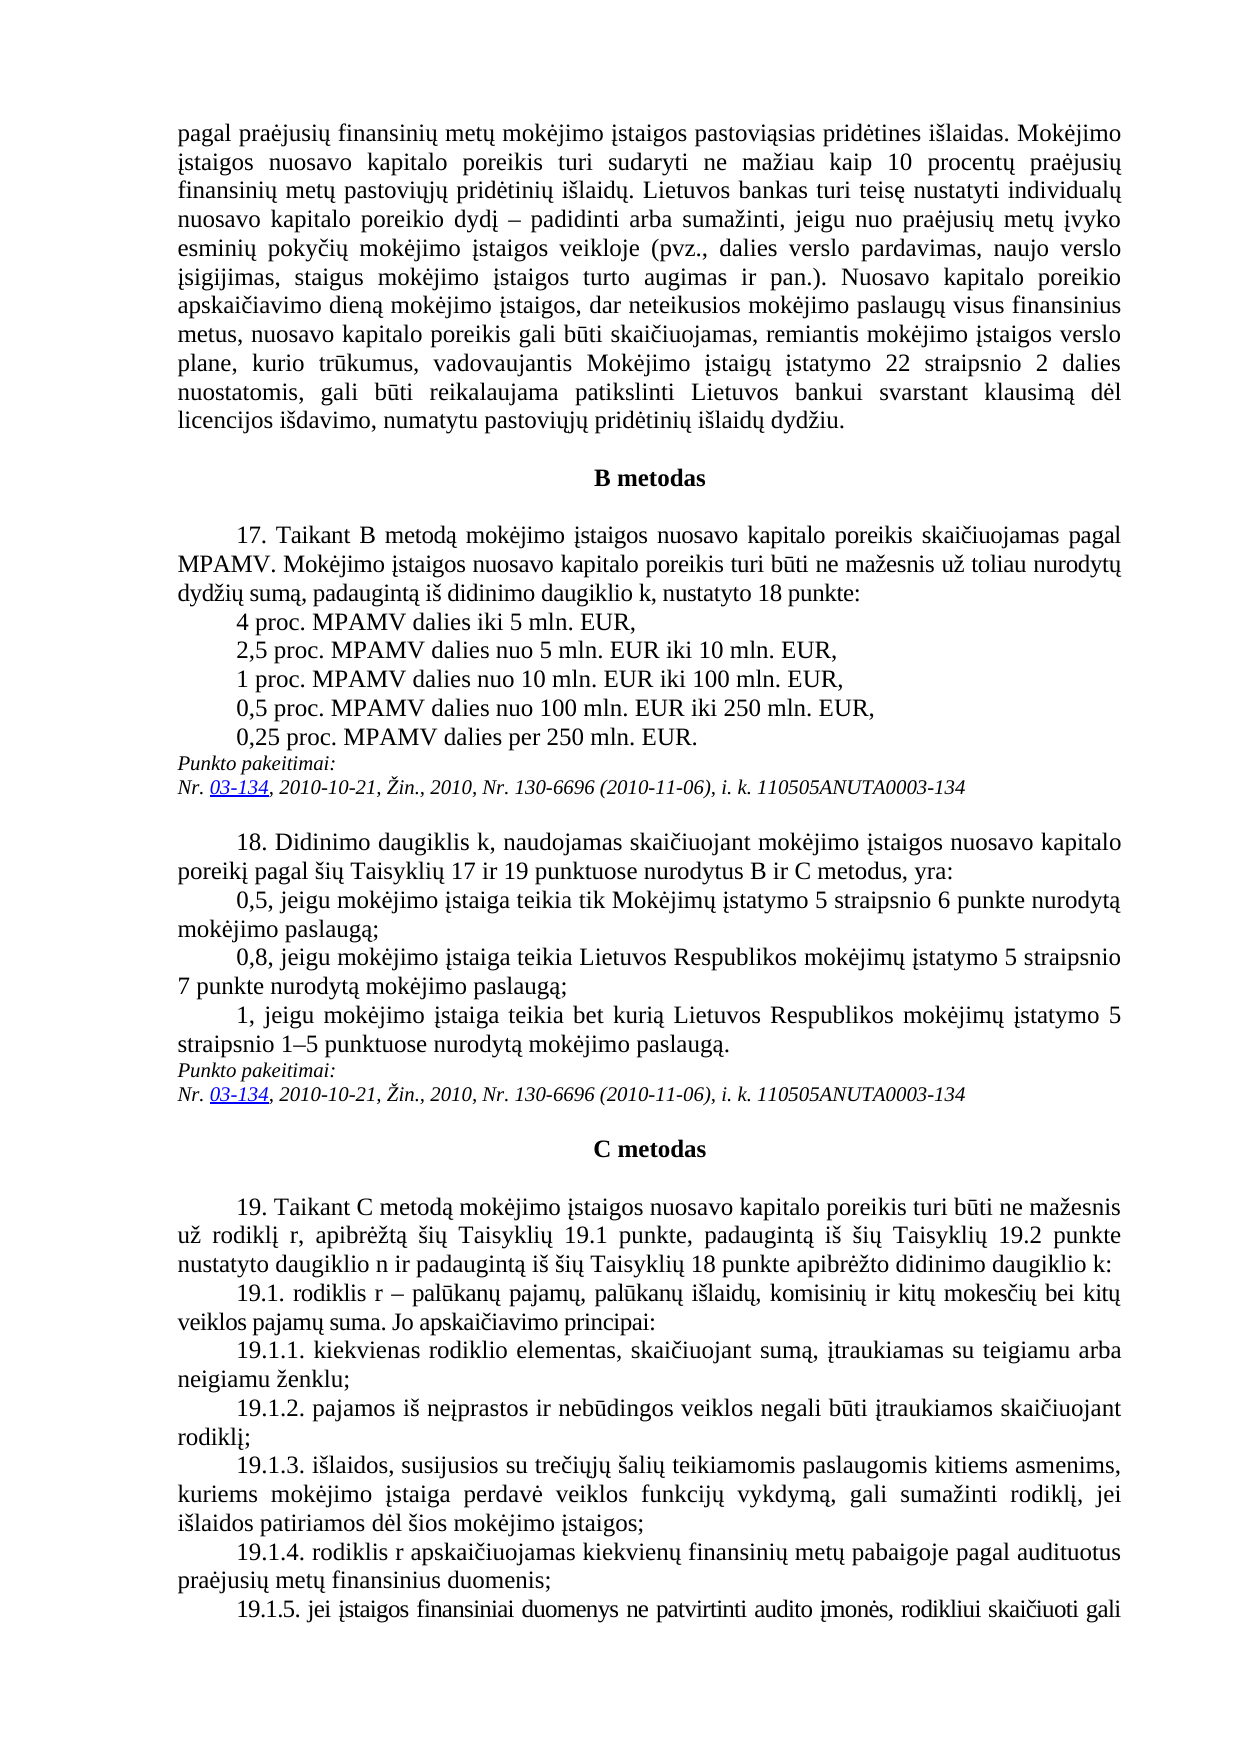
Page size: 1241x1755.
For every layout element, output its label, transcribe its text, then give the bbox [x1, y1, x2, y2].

text B metodas [177, 463, 1122, 492]
text pagal praėjusių finansinių metų mokėjimo įstaigos pastoviąsias pridėtines išlaidas. Mokėjimo įstaigos nuosavo kapitalo poreikis turi sudaryti ne mažiau kaip 10 procentų praėjusių finansinių metų pastoviųjų pridėtinių išlaidų. Lietuvos bankas turi teisę nustatyti individualų nuosavo kapitalo poreikio dydį – padidinti arba sumažinti, jeigu nuo praėjusių metų įvyko esminių pokyčių mokėjimo įstaigos veikloje (pvz., dalies verslo pardavimas, naujo verslo įsigijimas, staigus mokėjimo įstaigos turto augimas ir pan.). Nuosavo kapitalo poreikio apskaičiavimo dieną mokėjimo įstaigos, dar neteikusios mokėjimo paslaugų visus finansinius metus, nuosavo kapitalo poreikis gali būti skaičiuojamas, remiantis mokėjimo įstaigos verslo plane, kurio trūkumus, vadovaujantis Mokėjimo įstaigų įstatymo 22 straipsnio 2 dalies nuostatomis, gali būti reikalaujama patikslinti Lietuvos bankui svarstant klausimą dėl licencijos išdavimo, numatytu pastoviųjų pridėtinių išlaidų dydžiu. [177, 118, 1122, 434]
text 1, jeigu mokėjimo įstaiga teikia bet kurią Lietuvos Respublikos mokėjimų įstatymo 5 straipsnio 1–5 punktuose nurodytą mokėjimo paslaugą. [177, 1000, 1122, 1057]
text 19. Taikant C metodą mokėjimo įstaigos nuosavo kapitalo poreikis turi būti ne mažesnis už rodiklį r, apibrėžtą šių Taisyklių 19.1 punkte, padaugintą iš šių Taisyklių 19.2 punkte nustatyto daugiklio n ir padaugintą iš šių Taisyklių 18 punkte apibrėžto didinimo daugiklio k: [177, 1192, 1122, 1278]
text 19.1. rodiklis r – palūkanų pajamų, palūkanų išlaidų, komisinių ir kitų mokesčių bei kitų veiklos pajamų suma. Jo apskaičiavimo principai: [177, 1278, 1122, 1336]
text 0,25 proc. MPAMV dalies per 250 mln. EUR. [177, 722, 1122, 751]
text 2,5 proc. MPAMV dalies nuo 5 mln. EUR iki 10 mln. EUR, [177, 636, 1122, 664]
text Nr. 03-134, 2010-10-21, Žin., 2010, Nr. 130-6696 (2010-11-06), i. k. 110505ANUTA0003-134 [177, 1082, 1122, 1106]
text Punkto pakeitimai: [177, 751, 1122, 775]
text 19.1.5. jei įstaigos finansiniai duomenys ne patvirtinti audito įmonės, rodikliui skaičiuoti gali [177, 1594, 1122, 1623]
text Punkto pakeitimai: [177, 1057, 1122, 1082]
text 17. Taikant B metodą mokėjimo įstaigos nuosavo kapitalo poreikis skaičiuojamas pagal MPAMV. Mokėjimo įstaigos nuosavo kapitalo poreikis turi būti ne mažesnis už toliau nurodytų dydžių sumą, padaugintą iš didinimo daugiklio k, nustatyto 18 punkte: [177, 521, 1122, 607]
text Nr. 03-134, 2010-10-21, Žin., 2010, Nr. 130-6696 (2010-11-06), i. k. 110505ANUTA0003-134 [177, 775, 1122, 799]
text 0,5 proc. MPAMV dalies nuo 100 mln. EUR iki 250 mln. EUR, [177, 693, 1122, 722]
text 0,8, jeigu mokėjimo įstaiga teikia Lietuvos Respublikos mokėjimų įstatymo 5 straipsnio 7 punkte nurodytą mokėjimo paslaugą; [177, 942, 1122, 1000]
text 19.1.1. kiekvienas rodiklio elementas, skaičiuojant sumą, įtraukiamas su teigiamu arba neigiamu ženklu; [177, 1336, 1122, 1393]
text 19.1.3. išlaidos, susijusios su trečiųjų šalių teikiamomis paslaugomis kitiems asmenims, kuriems mokėjimo įstaiga perdavė veiklos funkcijų vykdymą, gali sumažinti rodiklį, jei išlaidos patiriamos dėl šios mokėjimo įstaigos; [177, 1451, 1122, 1537]
text 1 proc. MPAMV dalies nuo 10 mln. EUR iki 100 mln. EUR, [177, 664, 1122, 693]
text 0,5, jeigu mokėjimo įstaiga teikia tik Mokėjimų įstatymo 5 straipsnio 6 punkte nurodytą mokėjimo paslaugą; [177, 885, 1122, 942]
text 19.1.2. pajamos iš neįprastos ir nebūdingos veiklos negali būti įtraukiamos skaičiuojant rodiklį; [177, 1393, 1122, 1451]
text 19.1.4. rodiklis r apskaičiuojamas kiekvienų finansinių metų pabaigoje pagal audituotus praėjusių metų finansinius duomenis; [177, 1537, 1122, 1594]
text 4 proc. MPAMV dalies iki 5 mln. EUR, [177, 607, 1122, 636]
text C metodas [177, 1134, 1122, 1163]
text 18. Didinimo daugiklis k, naudojamas skaičiuojant mokėjimo įstaigos nuosavo kapitalo poreikį pagal šių Taisyklių 17 ir 19 punktuose nurodytus B ir C metodus, yra: [177, 827, 1122, 885]
